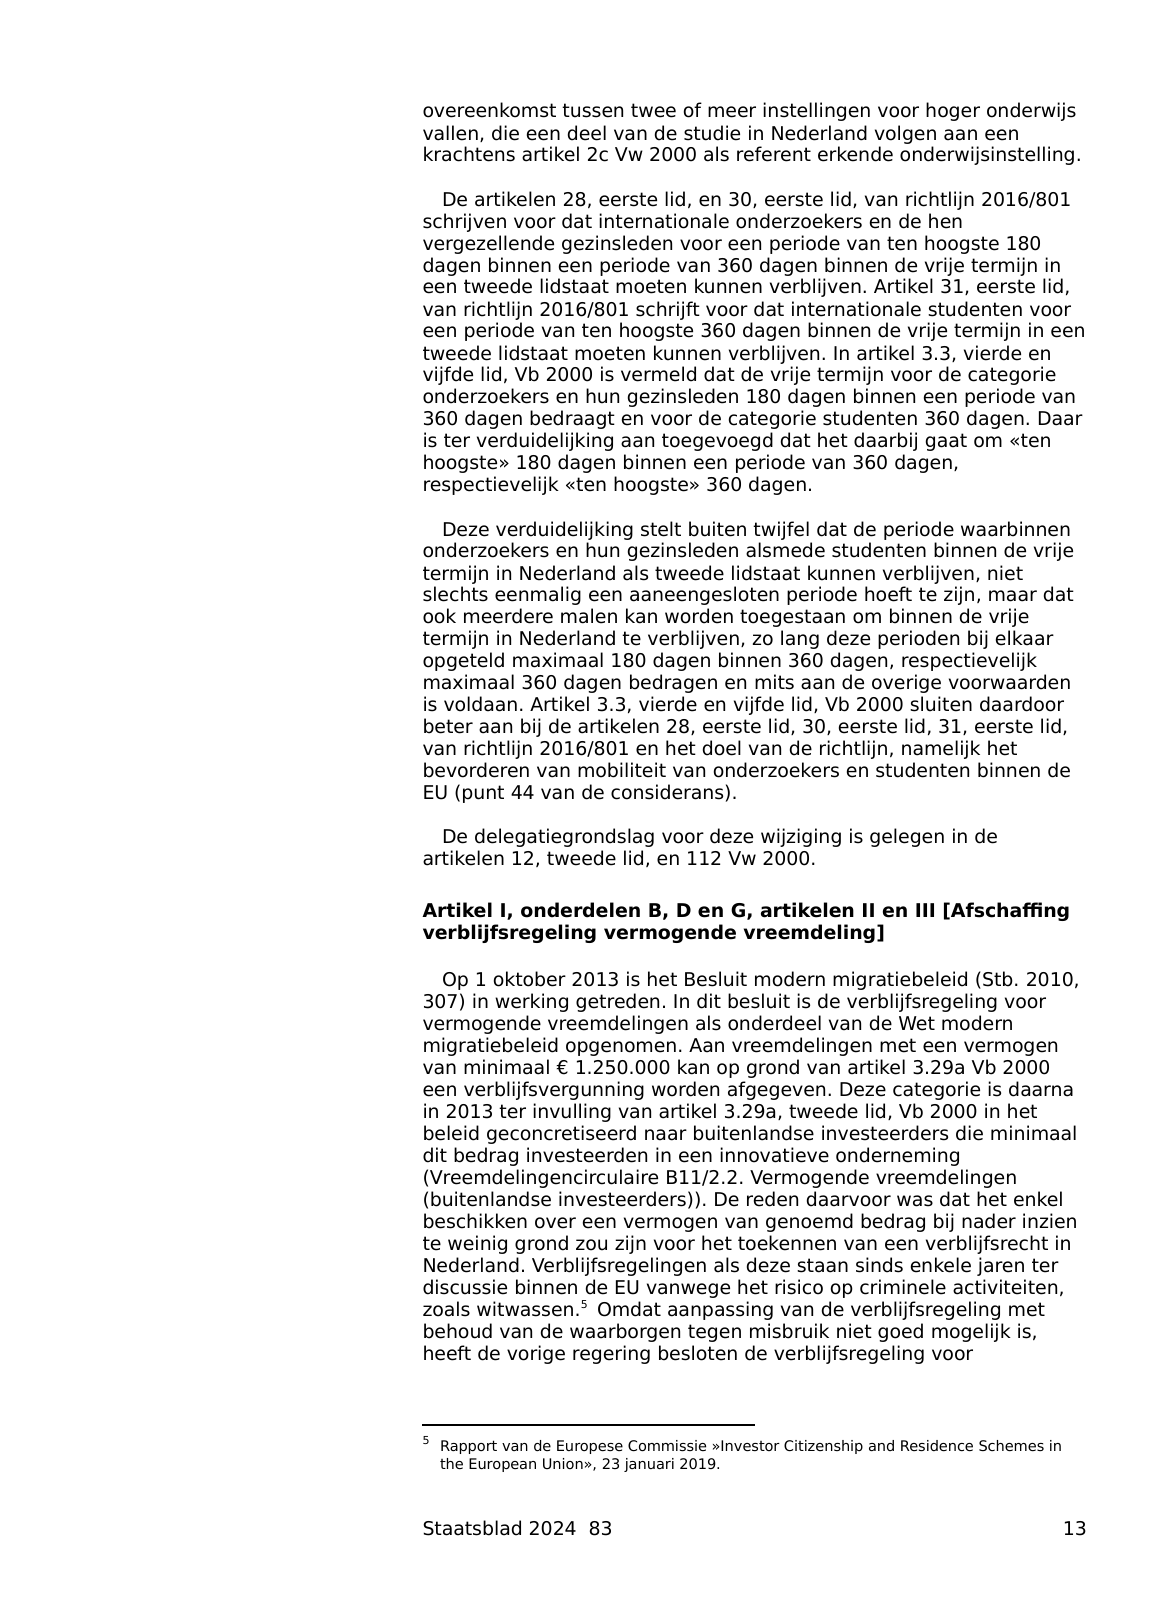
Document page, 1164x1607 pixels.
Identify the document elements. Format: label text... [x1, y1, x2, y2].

text De delegatiegrondslag voor deze wijziging is gelegen in de artikelen 12, tweede lid, en 112 Vw 2000. [422, 826, 1087, 870]
text De artikelen 28, eerste lid, en 30, eerste lid, van richtlijn 2016/801 schrijven voor dat internationale onderzoekers en de hen vergezellende gezinsleden voor een periode van ten hoogste 180 dagen binnen een periode van 360 dagen binnen de vrije termijn in een tweede lidstaat moeten kunnen verblijven. Artikel 31, eerste lid, van richtlijn 2016/801 schrijft voor dat internationale studenten voor een periode van ten hoogste 360 dagen binnen de vrije termijn in een tweede lidstaat moeten kunnen verblijven. In artikel 3.3, vierde en vijfde lid, Vb 2000 is vermeld dat de vrije termijn voor de categorie onderzoekers en hun gezinsleden 180 dagen binnen een periode van 360 dagen bedraagt en voor de categorie studenten 360 dagen. Daar is ter verduidelijking aan toegevoegd dat het daarbij gaat om «ten hoogste» 180 dagen binnen een periode van 360 dagen, respectievelijk «ten hoogste» 360 dagen. [422, 188, 1087, 496]
subtitle Artikel I, onderdelen B, D en G, artikelen II en III [Afschaffing verblijfsregeling vermogende vreemdeling] [422, 900, 1087, 944]
text Rapport van de Europese Commissie »Investor Citizenship and Residence Schemes in the European Union», 23 januari 2019. [422, 1434, 1087, 1473]
text overeenkomst tussen twee of meer instellingen voor hoger onderwijs vallen, die een deel van de studie in Nederland volgen aan een krachtens artikel 2c Vw 2000 als referent erkende onderwijsinstelling. [422, 100, 1087, 166]
text Op 1 oktober 2013 is het Besluit modern migratiebeleid (Stb. 2010, 307) in werking getreden. In dit besluit is de verblijfsregeling voor vermogende vreemdelingen als onderdeel van de Wet modern migratiebeleid opgenomen. Aan vreemdelingen met een vermogen van minimaal € 1.250.000 kan op grond van artikel 3.29a Vb 2000 een verblijfsvergunning worden afgegeven. Deze categorie is daarna in 2013 ter invulling van artikel 3.29a, tweede lid, Vb 2000 in het beleid geconcretiseerd naar buitenlandse investeerders die minimaal dit bedrag investeerden in een innovatieve onderneming (Vreemdelingencirculaire B11/2.2. Vermogende vreemdelingen (buitenlandse investeerders)). De reden daarvoor was dat het enkel beschikken over een vermogen van genoemd bedrag bij nader inzien te weinig grond zou zijn voor het toekennen van een verblijfsrecht in Nederland. Verblijfsregelingen als deze staan sinds enkele jaren ter discussie binnen de EU vanwege het risico op criminele activiteiten, zoals witwassen. Omdat aanpassing van de verblijfsregeling met behoud van de waarborgen tegen misbruik niet goed mogelijk is, heeft de vorige regering besloten de verblijfsregeling voor [422, 969, 1087, 1365]
text Deze verduidelijking stelt buiten twijfel dat de periode waarbinnen onderzoekers en hun gezinsleden alsmede studenten binnen de vrije termijn in Nederland als tweede lidstaat kunnen verblijven, niet slechts eenmalig een aaneengesloten periode hoeft te zijn, maar dat ook meerdere malen kan worden toegestaan om binnen de vrije termijn in Nederland te verblijven, zo lang deze perioden bij elkaar opgeteld maximaal 180 dagen binnen 360 dagen, respectievelijk maximaal 360 dagen bedragen en mits aan de overige voorwaarden is voldaan. Artikel 3.3, vierde en vijfde lid, Vb 2000 sluiten daardoor beter aan bij de artikelen 28, eerste lid, 30, eerste lid, 31, eerste lid, van richtlijn 2016/801 en het doel van de richtlijn, namelijk het bevorderen van mobiliteit van onderzoekers en studenten binnen de EU (punt 44 van de considerans). [422, 518, 1087, 804]
